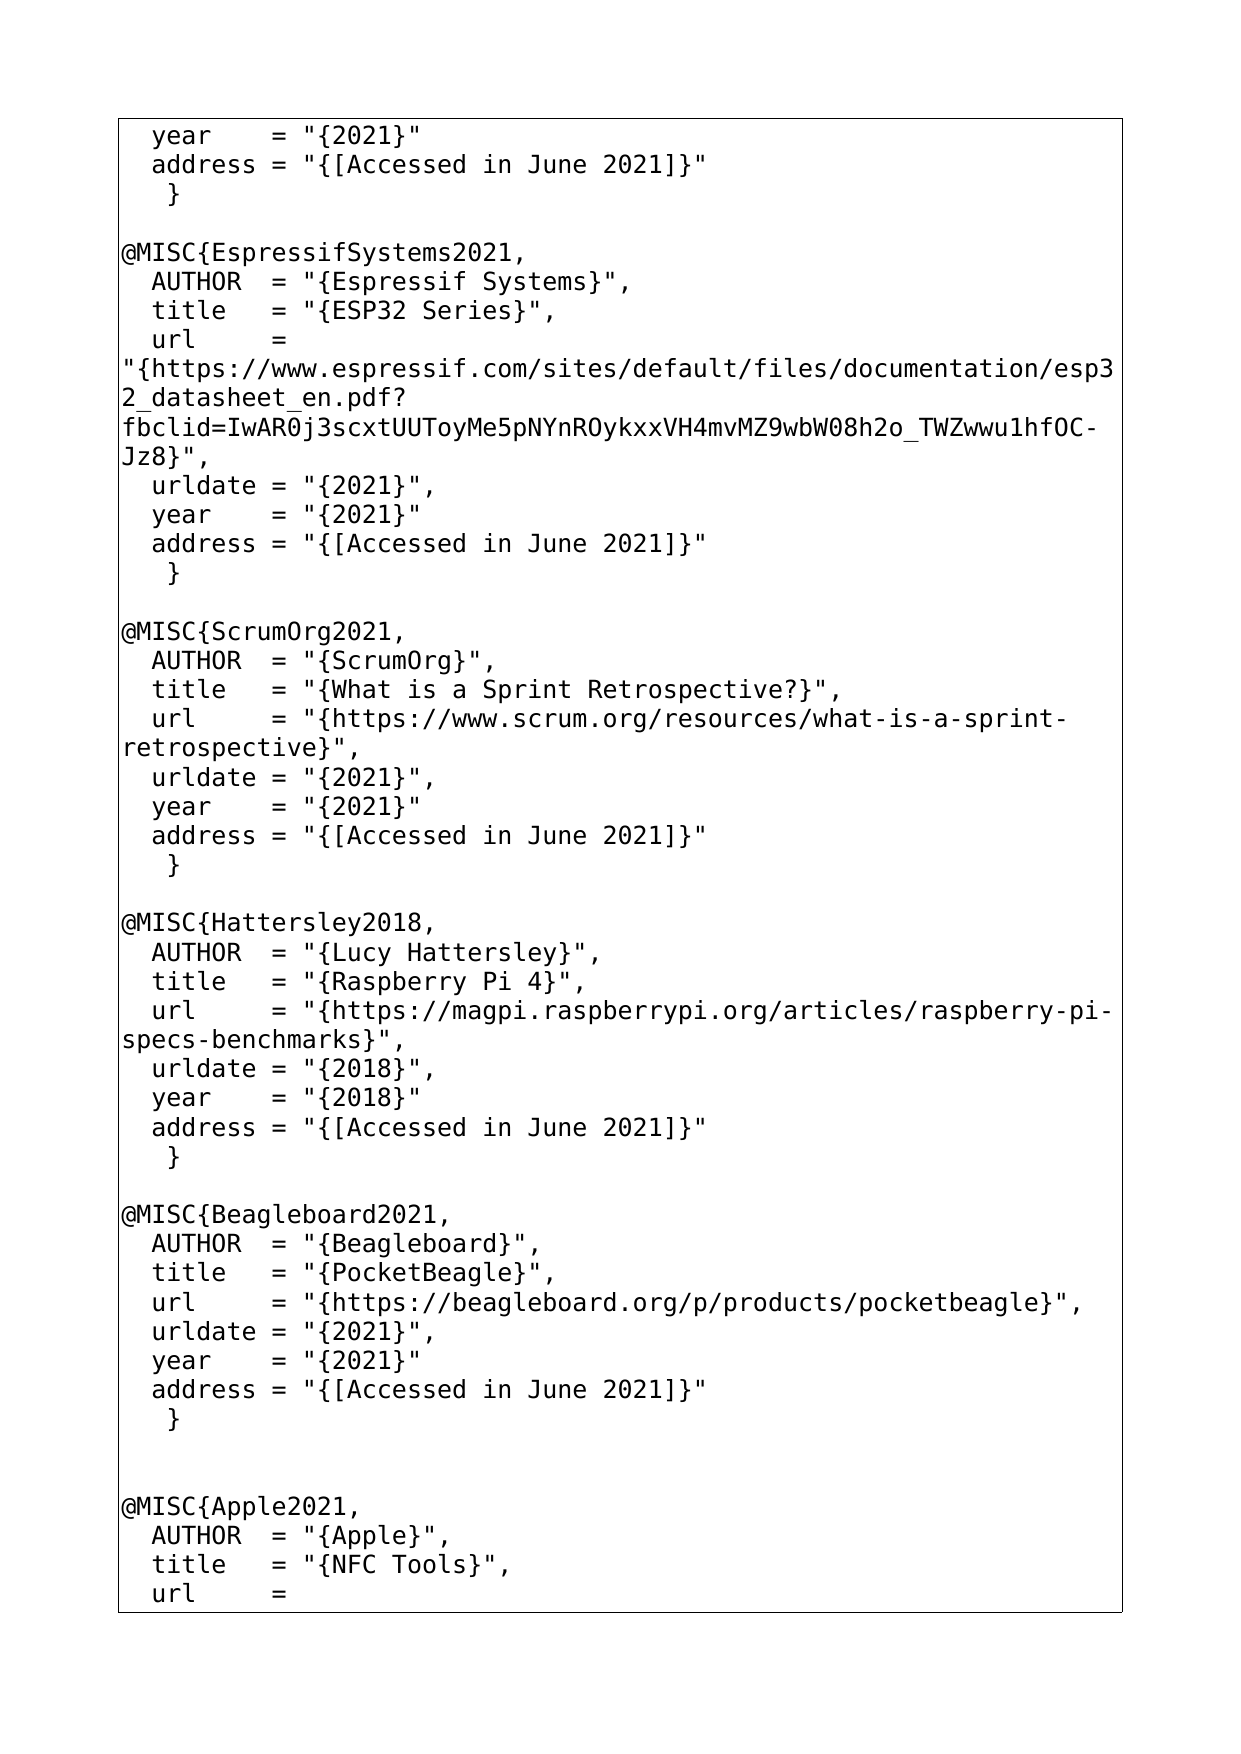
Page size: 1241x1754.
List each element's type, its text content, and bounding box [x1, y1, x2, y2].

table_header year = "{2021}" address = "{[Accessed in June 2021]}" } @MISC{EspressifSystems2021, AUTHOR = "{Espressif Systems}", title = "{ESP32 Series}", url = "{https://www.espressif.com/sites/default/files/documentation/esp32_datasheet_en.pdf?fbclid=IwAR0j3scxtUUToyMe5pNYnROykxxVH4mvMZ9wbW08h2o_TWZwwu1hfOC-Jz8}", urldate = "{2021}", year = "{2021}" address = "{[Accessed in June 2021]}" } @MISC{ScrumOrg2021, AUTHOR = "{ScrumOrg}", title = "{What is a Sprint Retrospective?}", url = "{https://www.scrum.org/resources/what-is-a-sprint-retrospective}", urldate = "{2021}", year = "{2021}" address = "{[Accessed in June 2021]}" } @MISC{Hattersley2018, AUTHOR = "{Lucy Hattersley}", title = "{Raspberry Pi 4}", url = "{https://magpi.raspberrypi.org/articles/raspberry-pi-specs-benchmarks}", urldate = "{2018}", year = "{2018}" address = "{[Accessed in June 2021]}" } @MISC{Beagleboard2021, AUTHOR = "{Beagleboard}", title = "{PocketBeagle}", url = "{https://beagleboard.org/p/products/pocketbeagle}", urldate = "{2021}", year = "{2021}" address = "{[Accessed in June 2021]}" } @MISC{Apple2021, AUTHOR = "{Apple}", title = "{NFC Tools}", url = [119, 119, 1122, 1612]
